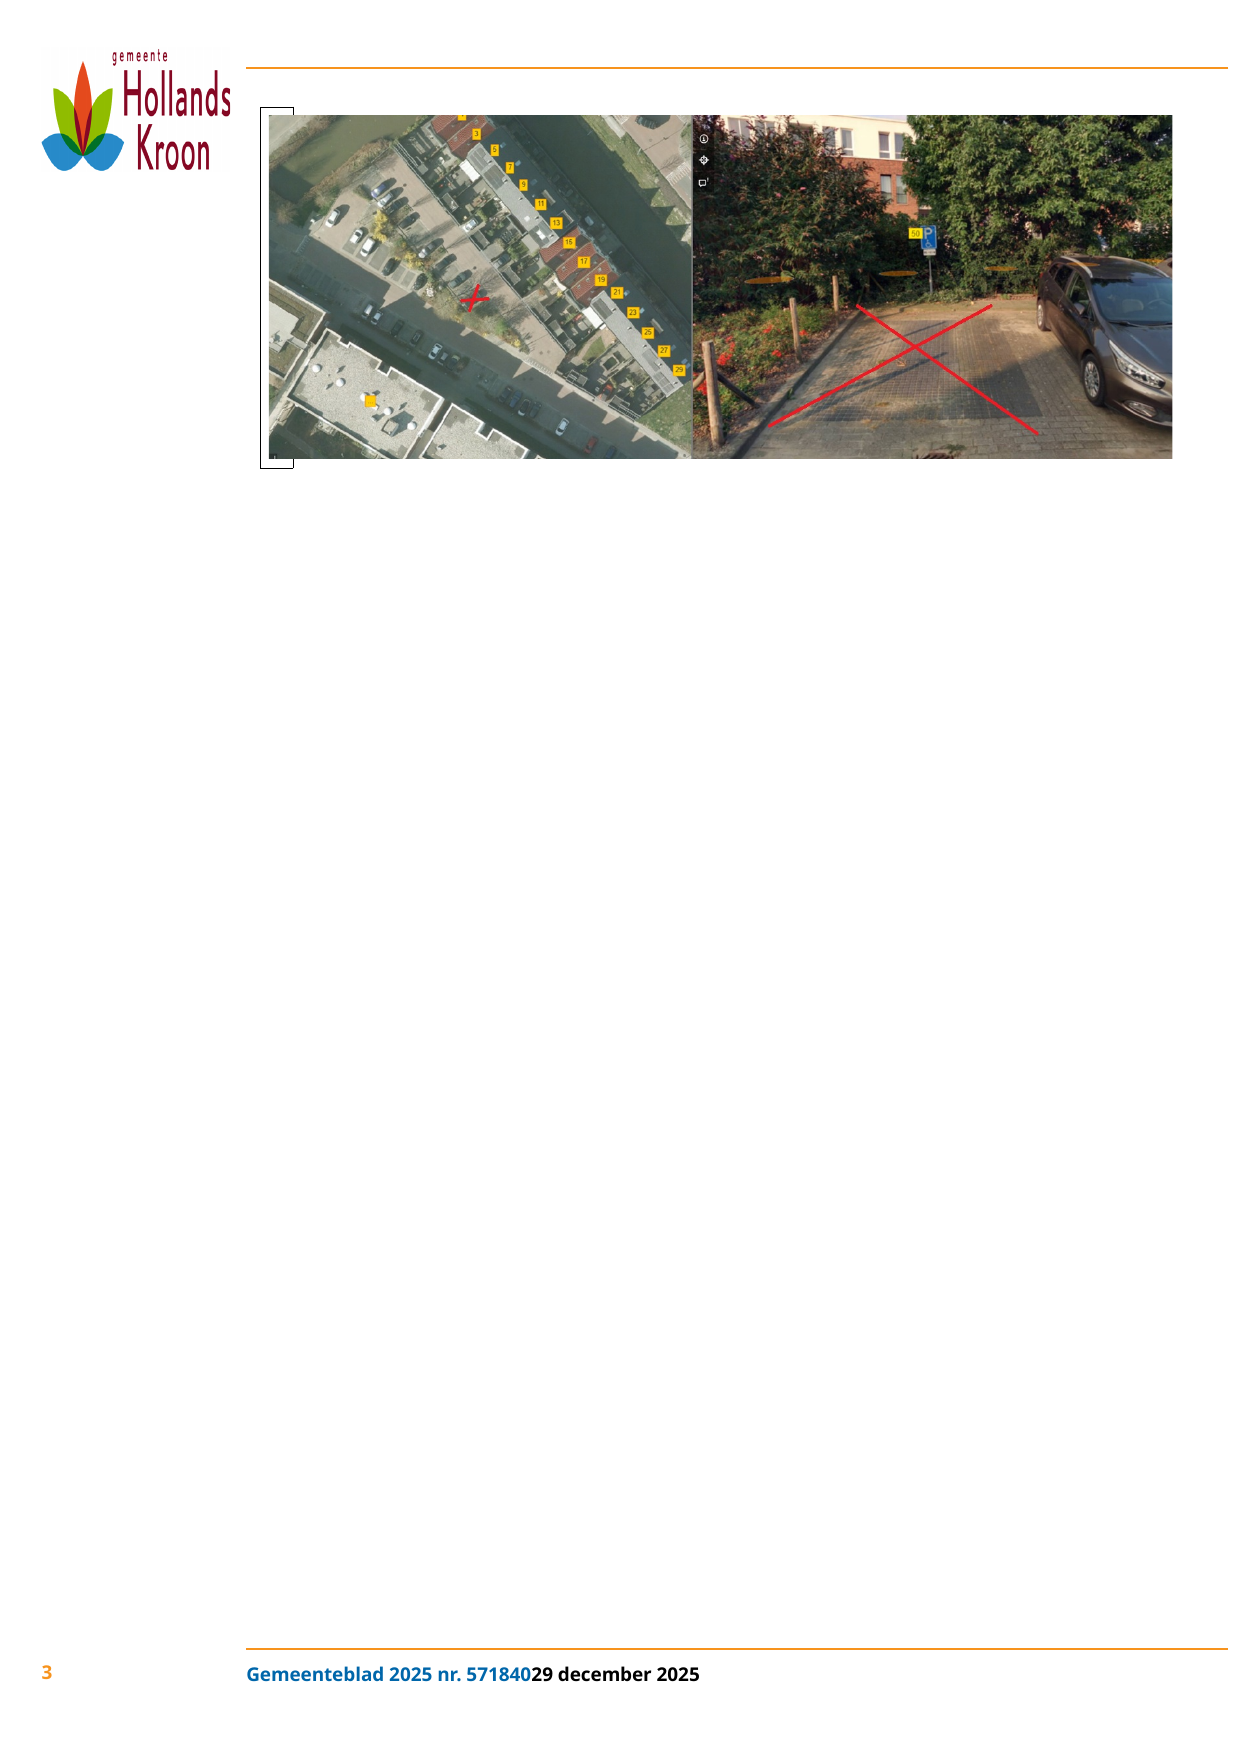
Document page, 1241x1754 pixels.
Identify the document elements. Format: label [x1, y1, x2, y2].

picture [41, 47, 231, 172]
picture [268, 115, 1173, 459]
